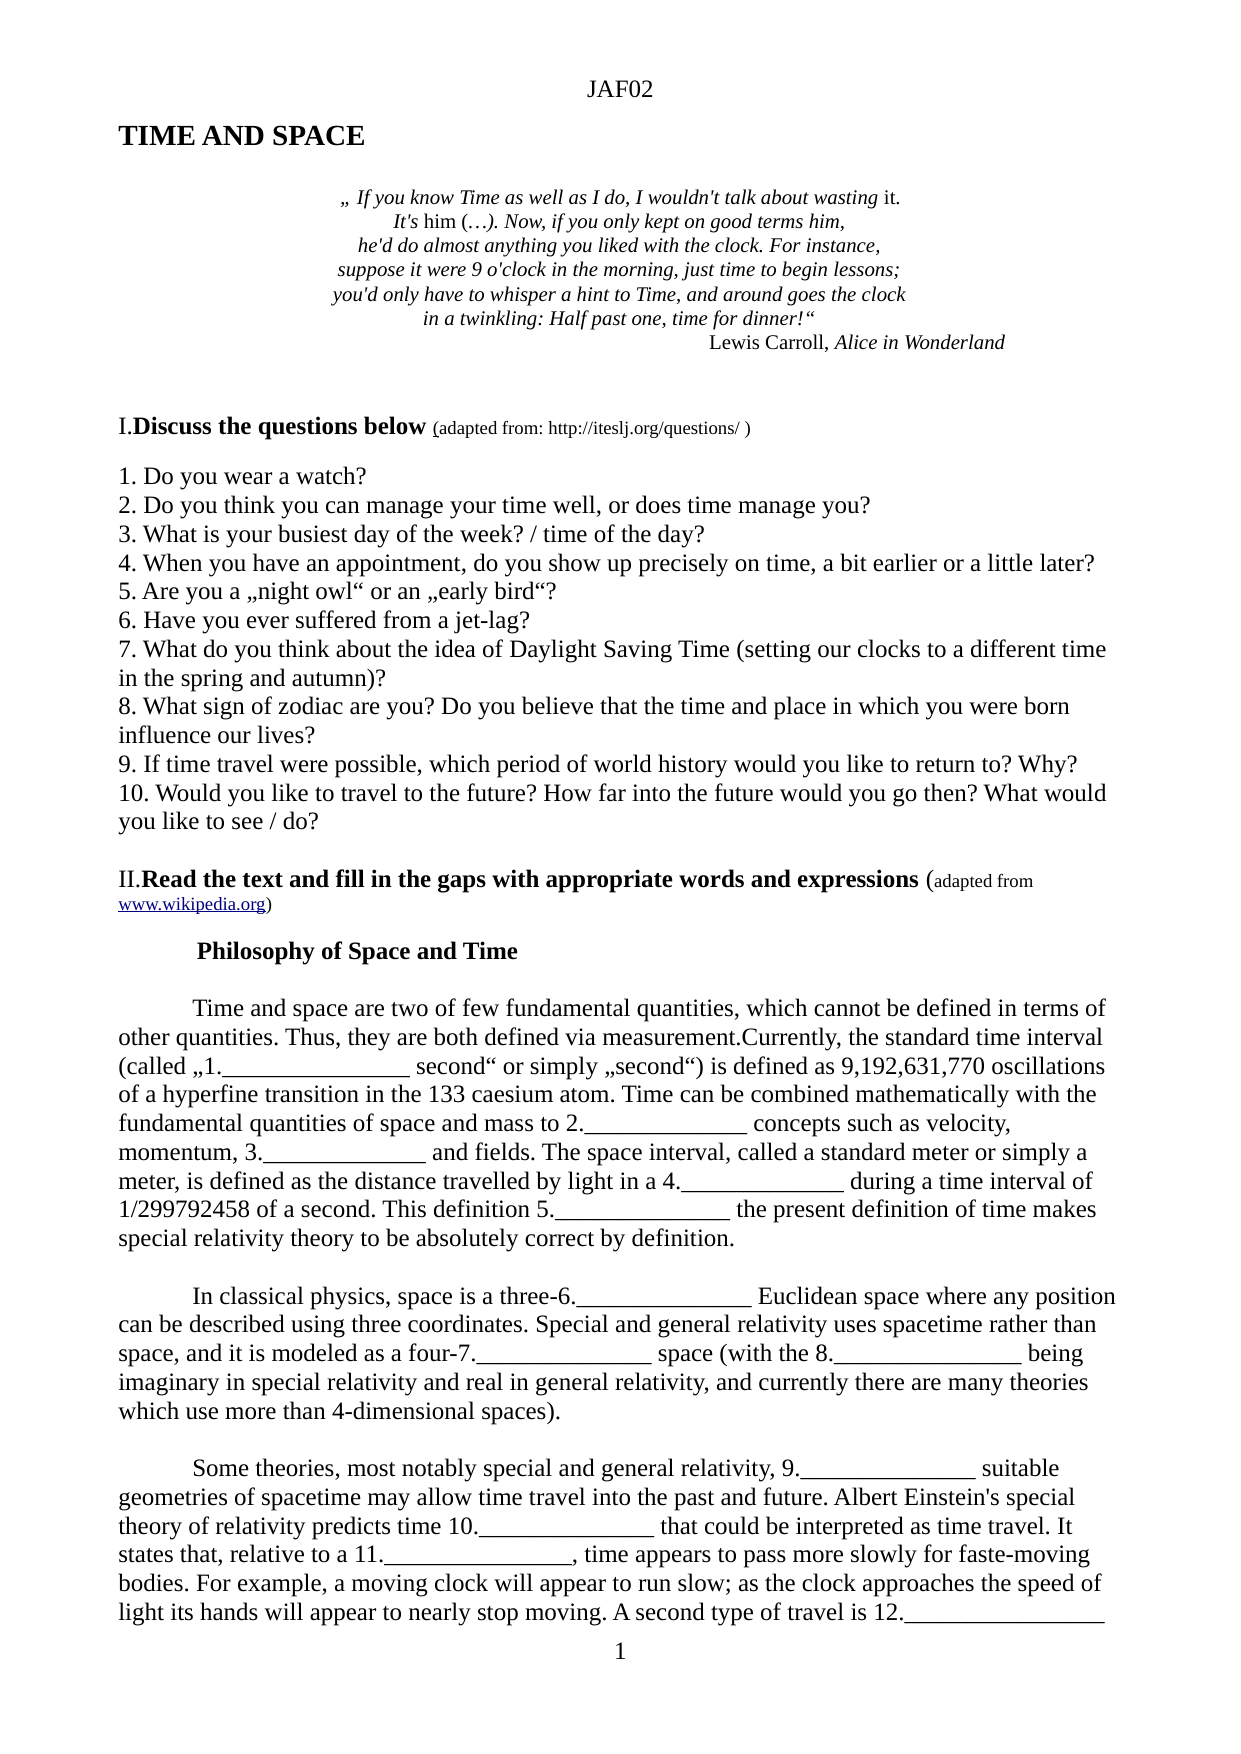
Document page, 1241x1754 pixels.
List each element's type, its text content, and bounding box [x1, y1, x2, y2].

text 7. What do you think about the idea of Daylight Saving Time (setting our clocks to a different time in the spring and autumn)? [118, 634, 1122, 691]
text 5. Are you a „night owl“ or an „early bird“? [118, 576, 1122, 605]
text Time and space are two of few fundamental quantities, which cannot be defined in terms of other quantities. Thus, they are both defined via measurement.Currently, the standard time interval (called „1._______________ second“ or simply „second“) is defined as 9,192,631,770 oscillations of a hyperfine transition in the 133 caesium atom. Time can be combined mathematically with the fundamental quantities of space and mass to 2._____________ concepts such as velocity, momentum, 3._____________ and fields. The space interval, called a standard meter or simply a meter, is defined as the distance travelled by light in a 4._____________ during a time interval of 1/299792458 of a second. This definition 5.______________ the present definition of time makes special relativity theory to be absolutely correct by definition. [118, 993, 1122, 1252]
text you'd only have to whisper a hint to Time, and around goes the clock [118, 281, 1122, 306]
text in a twinkling: Half past one, time for dinner!“ [118, 306, 1122, 329]
text 2. Do you think you can manage your time well, or does time manage you? [118, 490, 1122, 519]
text suppose it were 9 o'clock in the morning, just time to begin lessons; [118, 257, 1122, 281]
text In classical physics, space is a three-6.______________ Euclidean space where any position can be described using three coordinates. Special and general relativity uses spacetime rather than space, and it is modeled as a four-7.______________ space (with the 8._______________ being imaginary in special relativity and real in general relativity, and currently there are many theories which use more than 4-dimensional spaces). [118, 1281, 1122, 1424]
text 4. When you have an appointment, do you show up precisely on time, a bit earlier or a little later? [118, 548, 1122, 576]
text 10. Would you like to travel to the future? How far into the future would you go then? What would you like to see / do? [118, 778, 1122, 835]
text 8. What sign of zodiac are you? Do you believe that the time and place in which you were born influence our lives? [118, 691, 1122, 749]
text It's him (…). Now, if you only kept on good terms him, [118, 209, 1122, 233]
text 6. Have you ever suffered from a jet-lag? [118, 605, 1122, 634]
text 9. If time travel were possible, which period of world history would you like to return to? Why? [118, 749, 1122, 778]
text Philosophy of Space and Time [118, 936, 1122, 964]
text „ If you know Time as well as I do, I wouldn't talk about wasting it. [118, 185, 1122, 209]
list Discuss the questions below (adapted from: http://iteslj.org/questions/ ) [118, 411, 1122, 440]
text TIME AND SPACE [118, 118, 1122, 152]
text 3. What is your busiest day of the week? / time of the day? [118, 519, 1122, 548]
text 1. Do you wear a watch? [118, 461, 1122, 490]
text he'd do almost anything you liked with the clock. For instance, [118, 233, 1122, 257]
text Some theories, most notably special and general relativity, 9.______________ suitable geometries of spacetime may allow time travel into the past and future. Albert Einstein's special theory of relativity predicts time 10.______________ that could be interpreted as time travel. It states that, relative to a 11._______________, time appears to pass more slowly for faste-moving bodies. For example, a moving clock will appear to run slow; as the clock approaches the speed of light its hands will appear to nearly stop moving. A second type of travel is 12.________________ [118, 1453, 1122, 1626]
list Read the text and fill in the gaps with appropriate words and expressions (adapted from www.wikipedia.org) [118, 864, 1122, 914]
text Lewis Carroll, Alice in Wonderland [118, 329, 1122, 354]
